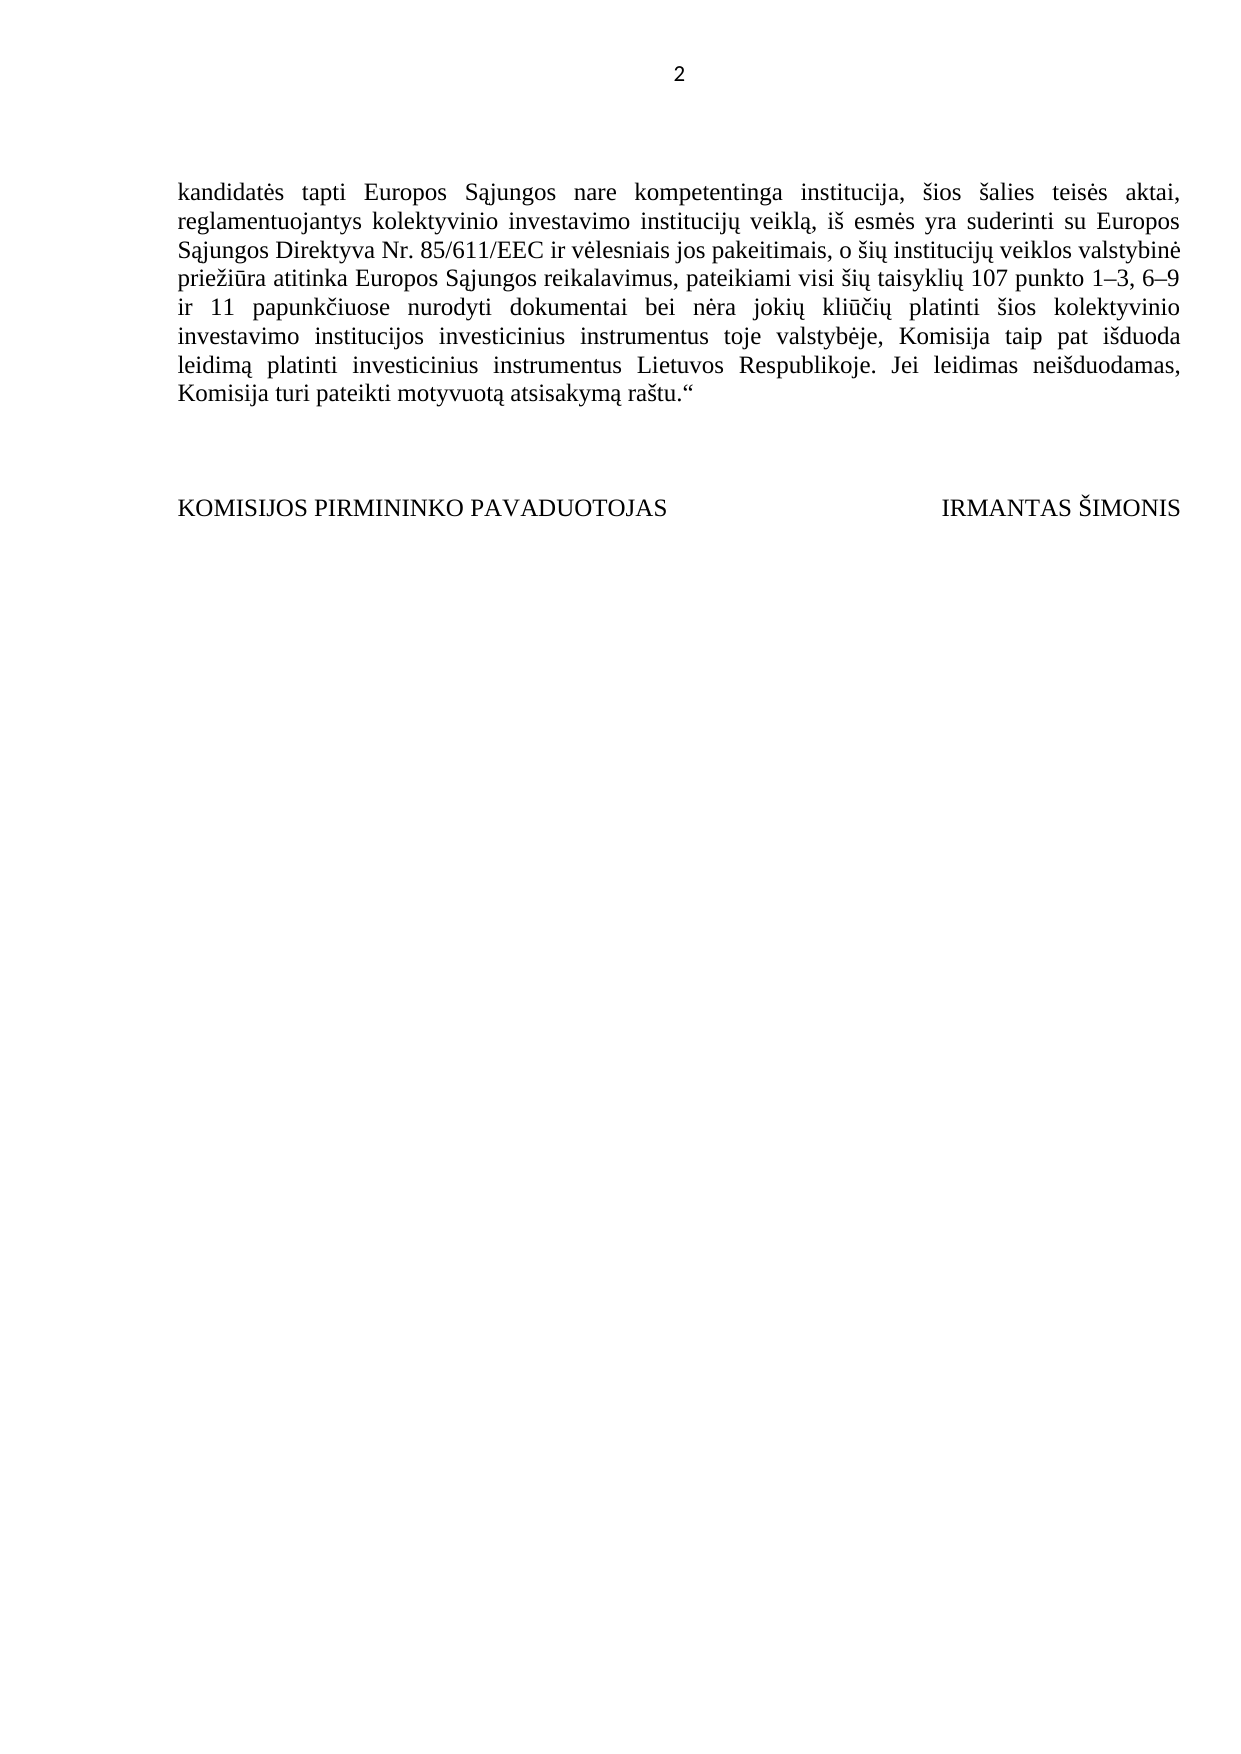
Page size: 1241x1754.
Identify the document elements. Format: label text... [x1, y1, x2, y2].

text kandidatės tapti Europos Sąjungos nare kompetentinga institucija, šios šalies teisės aktai, reglamentuojantys kolektyvinio investavimo institucijų veiklą, iš esmės yra suderinti su Europos Sąjungos Direktyva Nr. 85/611/EEC ir vėlesniais jos pakeitimais, o šių institucijų veiklos valstybinė priežiūra atitinka Europos Sąjungos reikalavimus, pateikiami visi šių taisyklių 107 punkto 1–3, 6–9 ir 11 papunkčiuose nurodyti dokumentai bei nėra jokių kliūčių platinti šios kolektyvinio investavimo institucijos investicinius instrumentus toje valstybėje, Komisija taip pat išduoda leidimą platinti investicinius instrumentus Lietuvos Respublikoje. Jei leidimas neišduodamas, Komisija turi pateikti motyvuotą atsisakymą raštu.“ [177, 177, 1181, 407]
text KOMISIJOS PIRMININKO PAVADUOTOJAS IRMANTAS ŠIMONIS [177, 493, 1181, 522]
